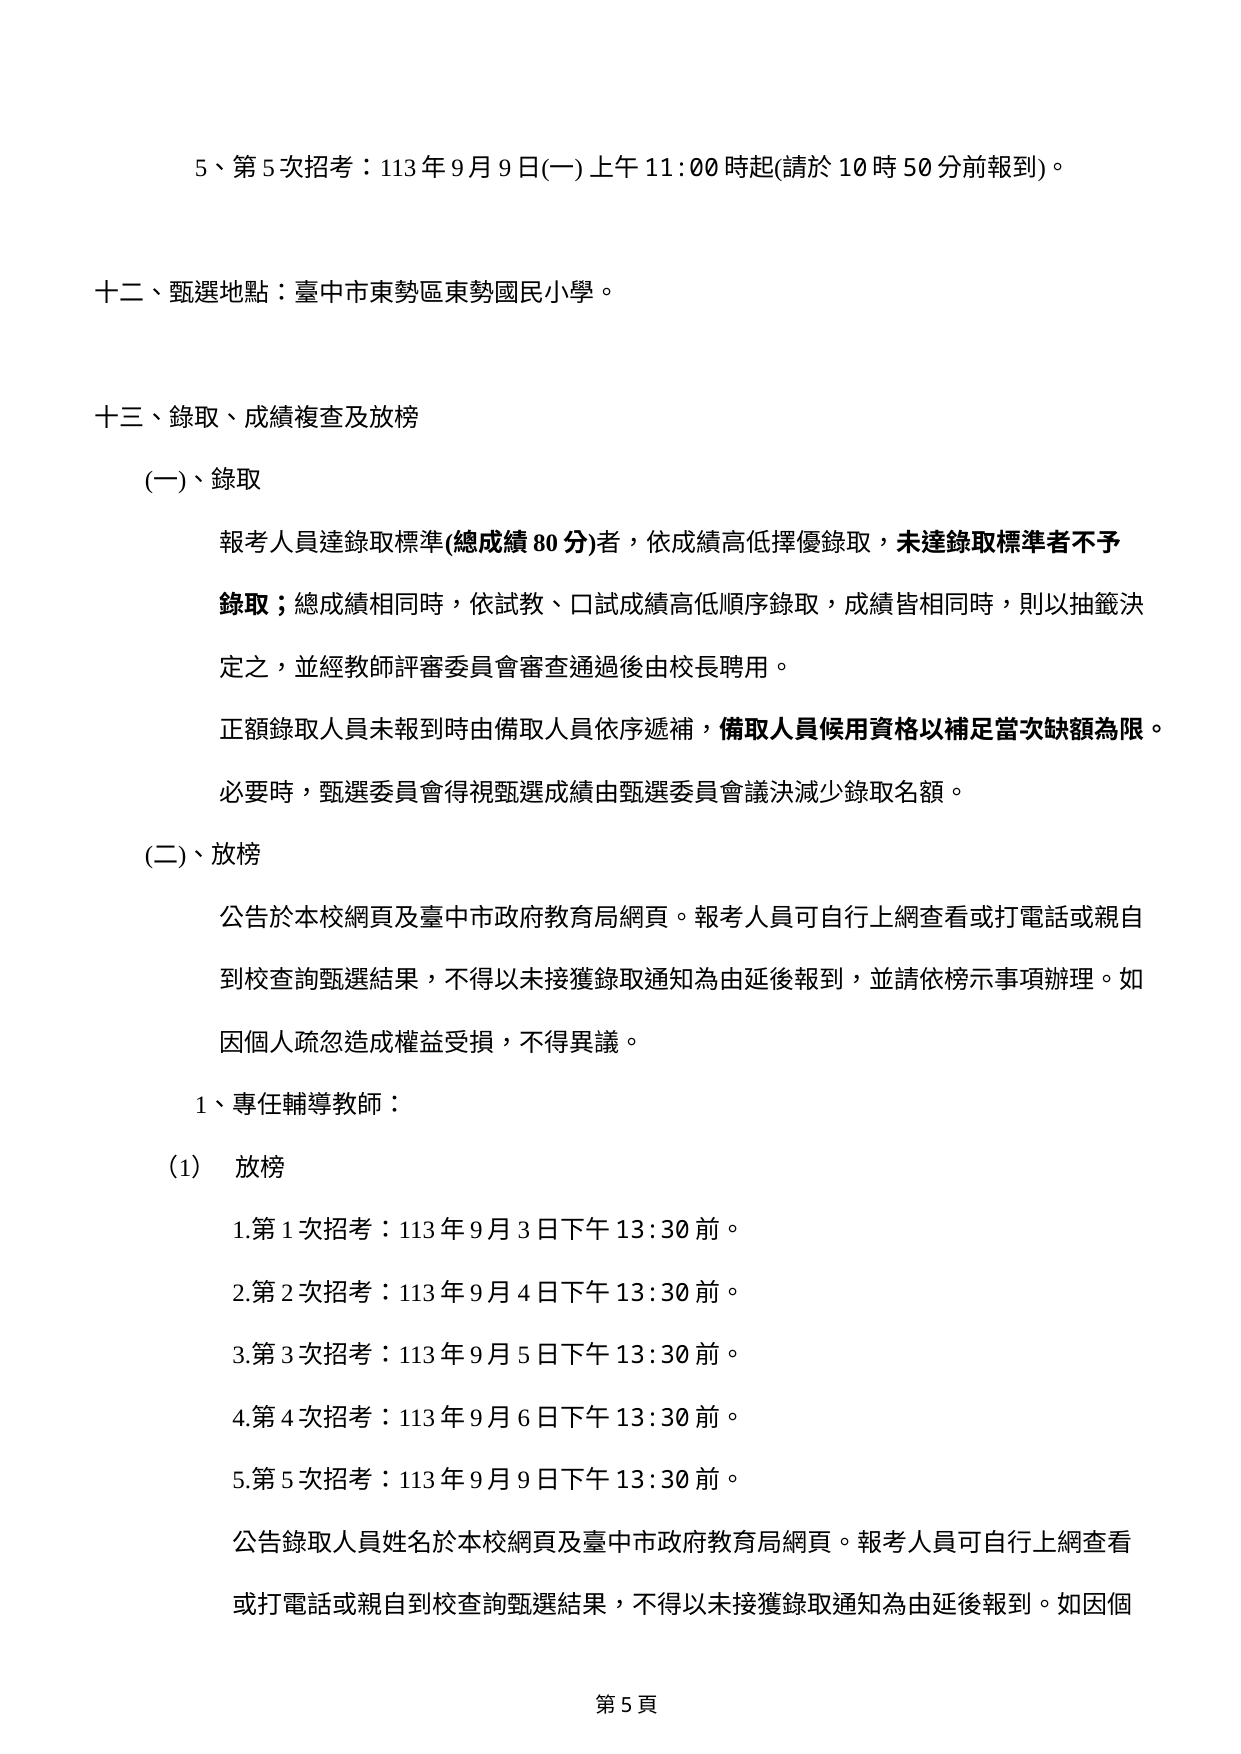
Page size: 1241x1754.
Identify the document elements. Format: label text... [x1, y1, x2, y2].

text 4.第4次招考：113年9月6日下午13:30前。 [232, 1374, 1146, 1436]
text 公告於本校網頁及臺中市政府教育局網頁。報考人員可自行上網查看或打電話或親自到校查詢甄選結果，不得以未接獲錄取通知為由延後報到，並請依榜示事項辦理。如因個人疏忽造成權益受損，不得異議。 [219, 874, 1146, 1061]
text 正額錄取人員未報到時由備取人員依序遞補，備取人員候用資格以補足當次缺額為限。必要時，甄選委員會得視甄選成績由甄選委員會議決減少錄取名額。 [219, 686, 1146, 811]
text 公告錄取人員姓名於本校網頁及臺中市政府教育局網頁。報考人員可自行上網查看或打電話或親自到校查詢甄選結果，不得以未接獲錄取通知為由延後報到。如因個 [232, 1499, 1146, 1624]
text 3.第3次招考：113年9月5日下午13:30前。 [232, 1311, 1146, 1374]
list 放榜 [154, 1124, 1146, 1186]
text 5.第5次招考：113年9月9日下午13:30前。 [232, 1436, 1146, 1499]
text 1、專任輔導教師： [194, 1061, 1146, 1124]
text (二)、放榜 [144, 811, 1146, 874]
text 1.第1次招考：113年9月3日下午13:30前。 [232, 1186, 1146, 1249]
text 2.第2次招考：113年9月4日下午13:30前。 [232, 1249, 1146, 1311]
text 5、第5次招考：113年9月9日(一) 上午11:00時起(請於10時50分前報到)。 [194, 124, 1146, 186]
text 十二、甄選地點：臺中市東勢區東勢國民小學。 [94, 249, 1146, 311]
text (一)、錄取 [144, 436, 1146, 499]
text 十三、錄取、成績複查及放榜 [94, 374, 1146, 436]
text 報考人員達錄取標準(總成績80分)者，依成績高低擇優錄取，未達錄取標準者不予錄取；總成績相同時，依試教、口試成績高低順序錄取，成績皆相同時，則以抽籤決定之，並經教師評審委員會審查通過後由校長聘用。 [219, 499, 1146, 686]
